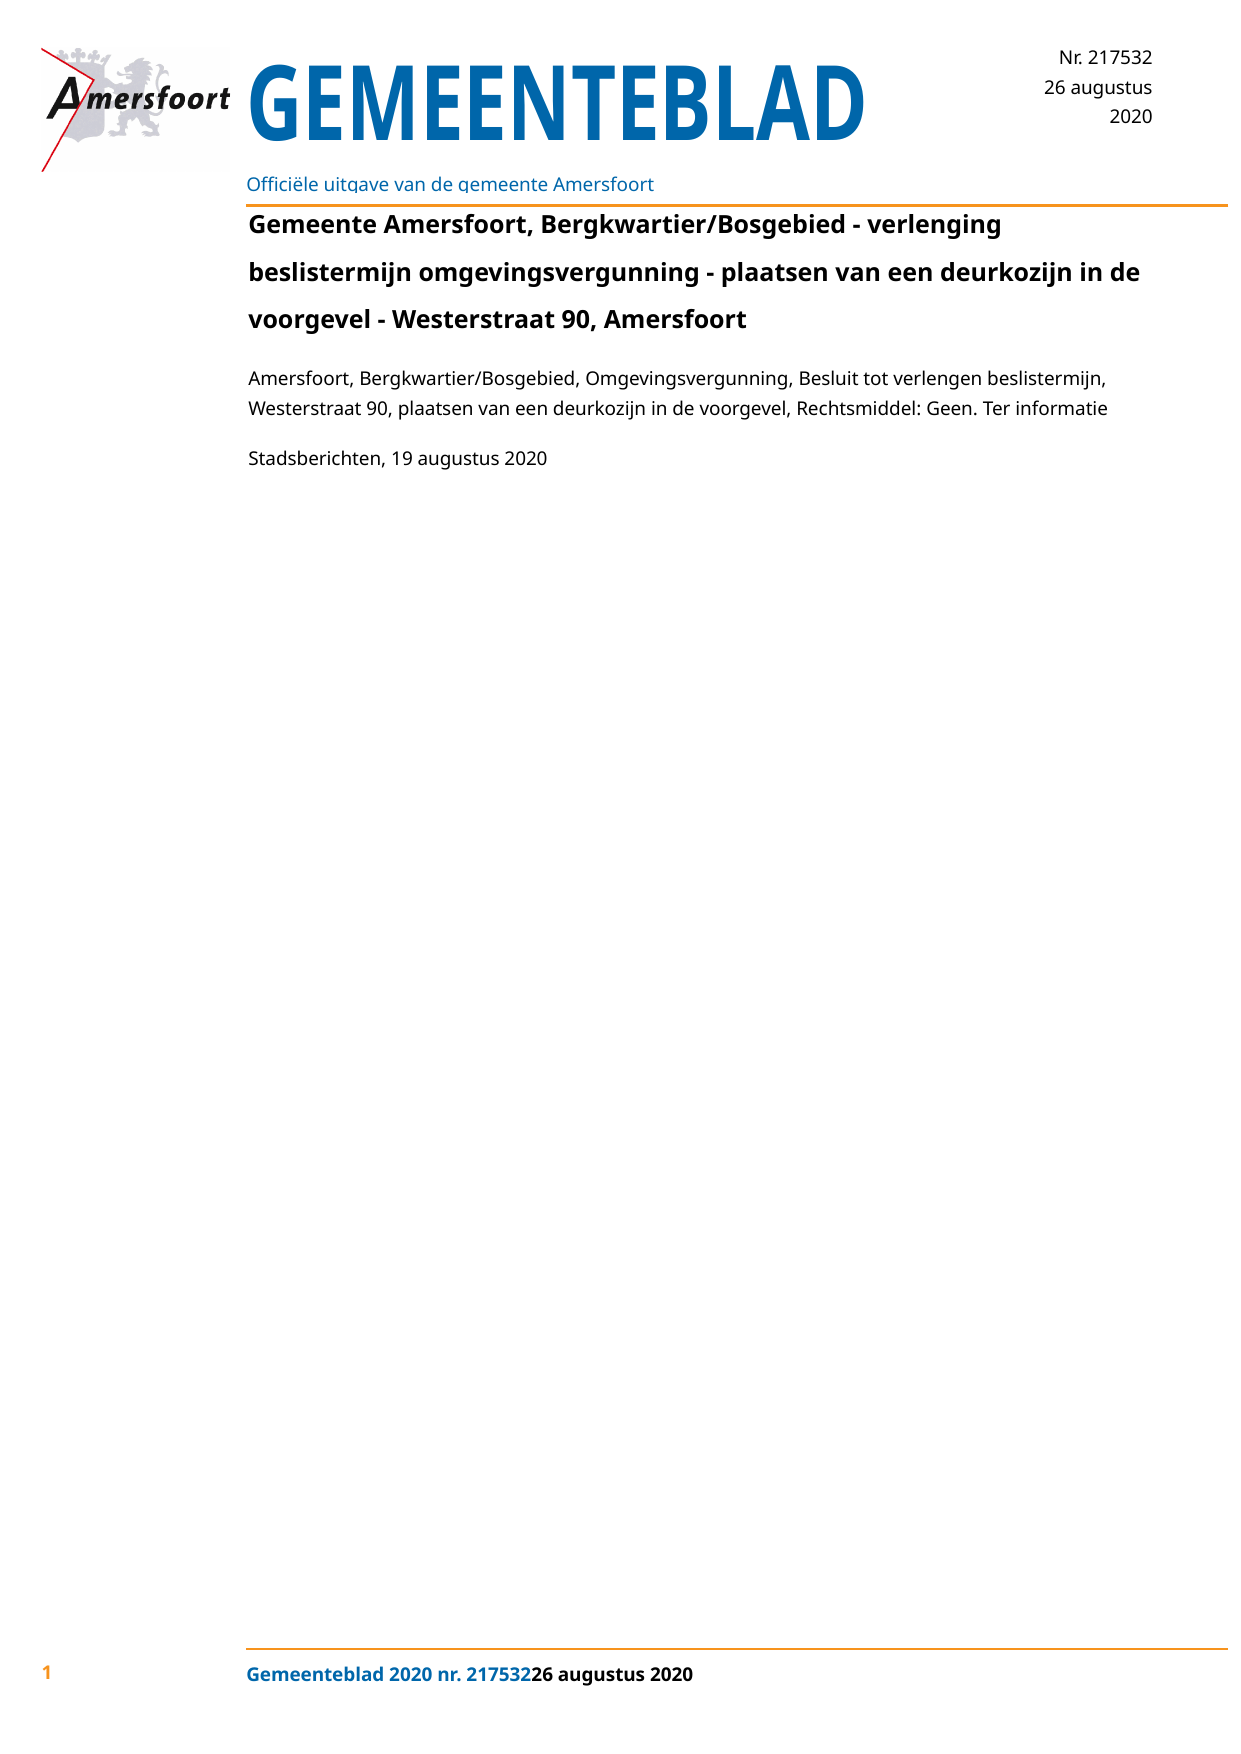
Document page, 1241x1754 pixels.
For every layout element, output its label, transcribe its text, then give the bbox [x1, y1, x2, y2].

picture [41, 47, 231, 172]
text Gemeente Amersfoort, Bergkwartier/Bosgebied - verlenging beslistermijn omgevingsvergunning - plaatsen van een deurkozijn in de voorgevel - Westerstraat 90, Amersfoort [248, 207, 1152, 336]
text Amersfoort, Bergkwartier/Bosgebied, Omgevingsvergunning, Besluit tot verlengen beslistermijn, Westerstraat 90, plaatsen van een deurkozijn in de voorgevel, Rechtsmiddel: Geen. Ter informatie [248, 366, 1152, 421]
text Stadsberichten, 19 augustus 2020 [248, 446, 1152, 471]
